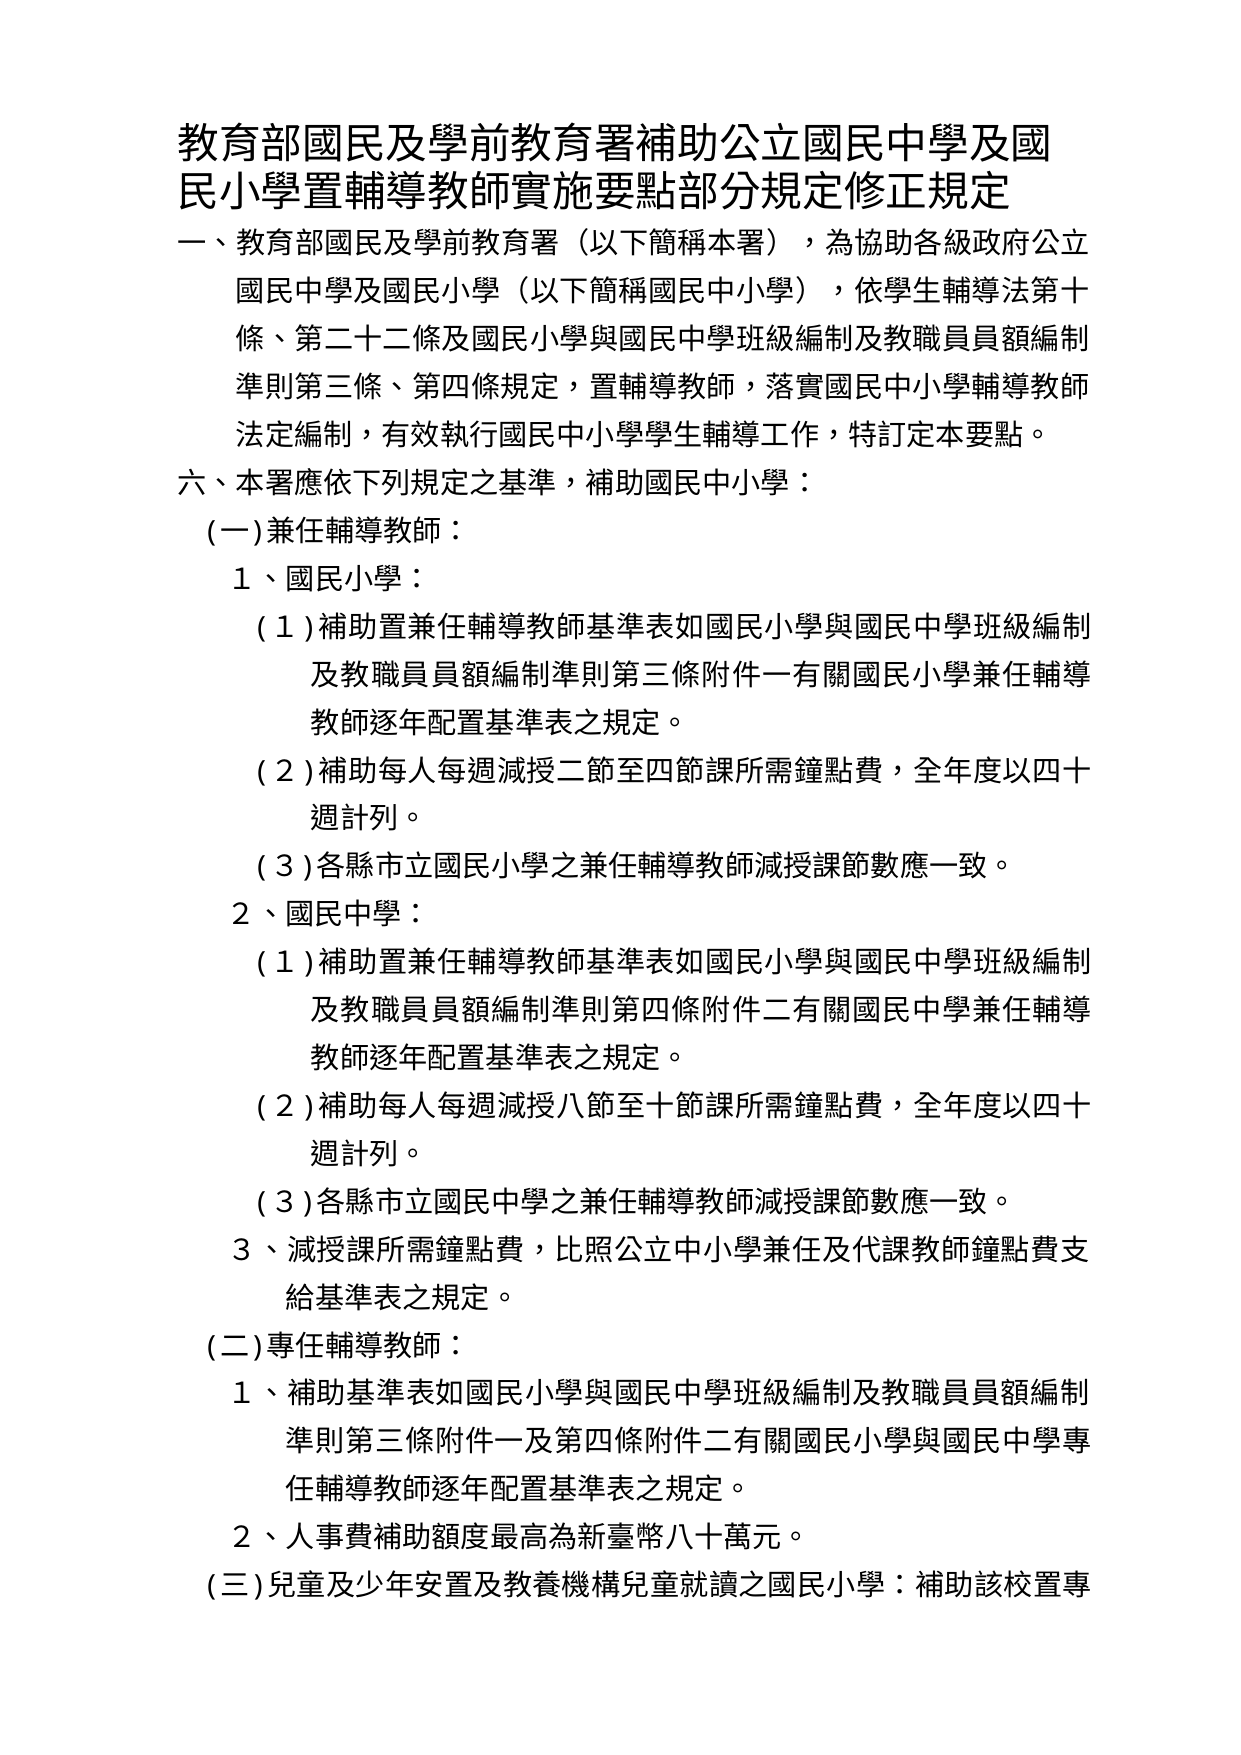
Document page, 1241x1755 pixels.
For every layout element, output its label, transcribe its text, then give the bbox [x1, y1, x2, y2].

text ２、人事費補助額度最高為新臺幣八十萬元。 [227, 1509, 1093, 1557]
text (１)補助置兼任輔導教師基準表如國民小學與國民中學班級編制及教職員員額編制準則第三條附件一有關國民小學兼任輔導教師逐年配置基準表之規定。 [252, 599, 1093, 743]
text (３)各縣市立國民中學之兼任輔導教師減授課節數應一致。 [252, 1174, 1093, 1222]
text １、國民小學： [227, 551, 1093, 599]
text (二)專任輔導教師： [202, 1318, 1093, 1366]
text (一)兼任輔導教師： [202, 503, 1093, 551]
text (３)各縣市立國民小學之兼任輔導教師減授課節數應一致。 [252, 838, 1093, 886]
text 一、教育部國民及學前教育署（以下簡稱本署），為協助各級政府公立國民中學及國民小學（以下簡稱國民中小學），依學生輔導法第十條、第二十二條及國民小學與國民中學班級編制及教職員員額編制準則第三條、第四條規定，置輔導教師，落實國民中小學輔導教師法定編制，有效執行國民中小學學生輔導工作，特訂定本要點。 [177, 216, 1093, 455]
text (２)補助每人每週減授八節至十節課所需鐘點費，全年度以四十週計列。 [252, 1078, 1093, 1174]
text 教育部國民及學前教育署補助公立國民中學及國民小學置輔導教師實施要點部分規定修正規定 [177, 120, 1093, 216]
text (２)補助每人每週減授二節至四節課所需鐘點費，全年度以四十週計列。 [252, 743, 1093, 838]
text ２、國民中學： [227, 886, 1093, 934]
text ３、減授課所需鐘點費，比照公立中小學兼任及代課教師鐘點費支給基準表之規定。 [227, 1222, 1093, 1318]
text １、補助基準表如國民小學與國民中學班級編制及教職員員額編制準則第三條附件一及第四條附件二有關國民小學與國民中學專任輔導教師逐年配置基準表之規定。 [227, 1366, 1093, 1509]
text (１)補助置兼任輔導教師基準表如國民小學與國民中學班級編制及教職員員額編制準則第四條附件二有關國民中學兼任輔導教師逐年配置基準表之規定。 [252, 934, 1093, 1078]
text 六、本署應依下列規定之基準，補助國民中小學： [177, 455, 1093, 503]
text (三)兒童及少年安置及教養機構兒童就讀之國民小學：補助該校置專 [202, 1557, 1093, 1605]
